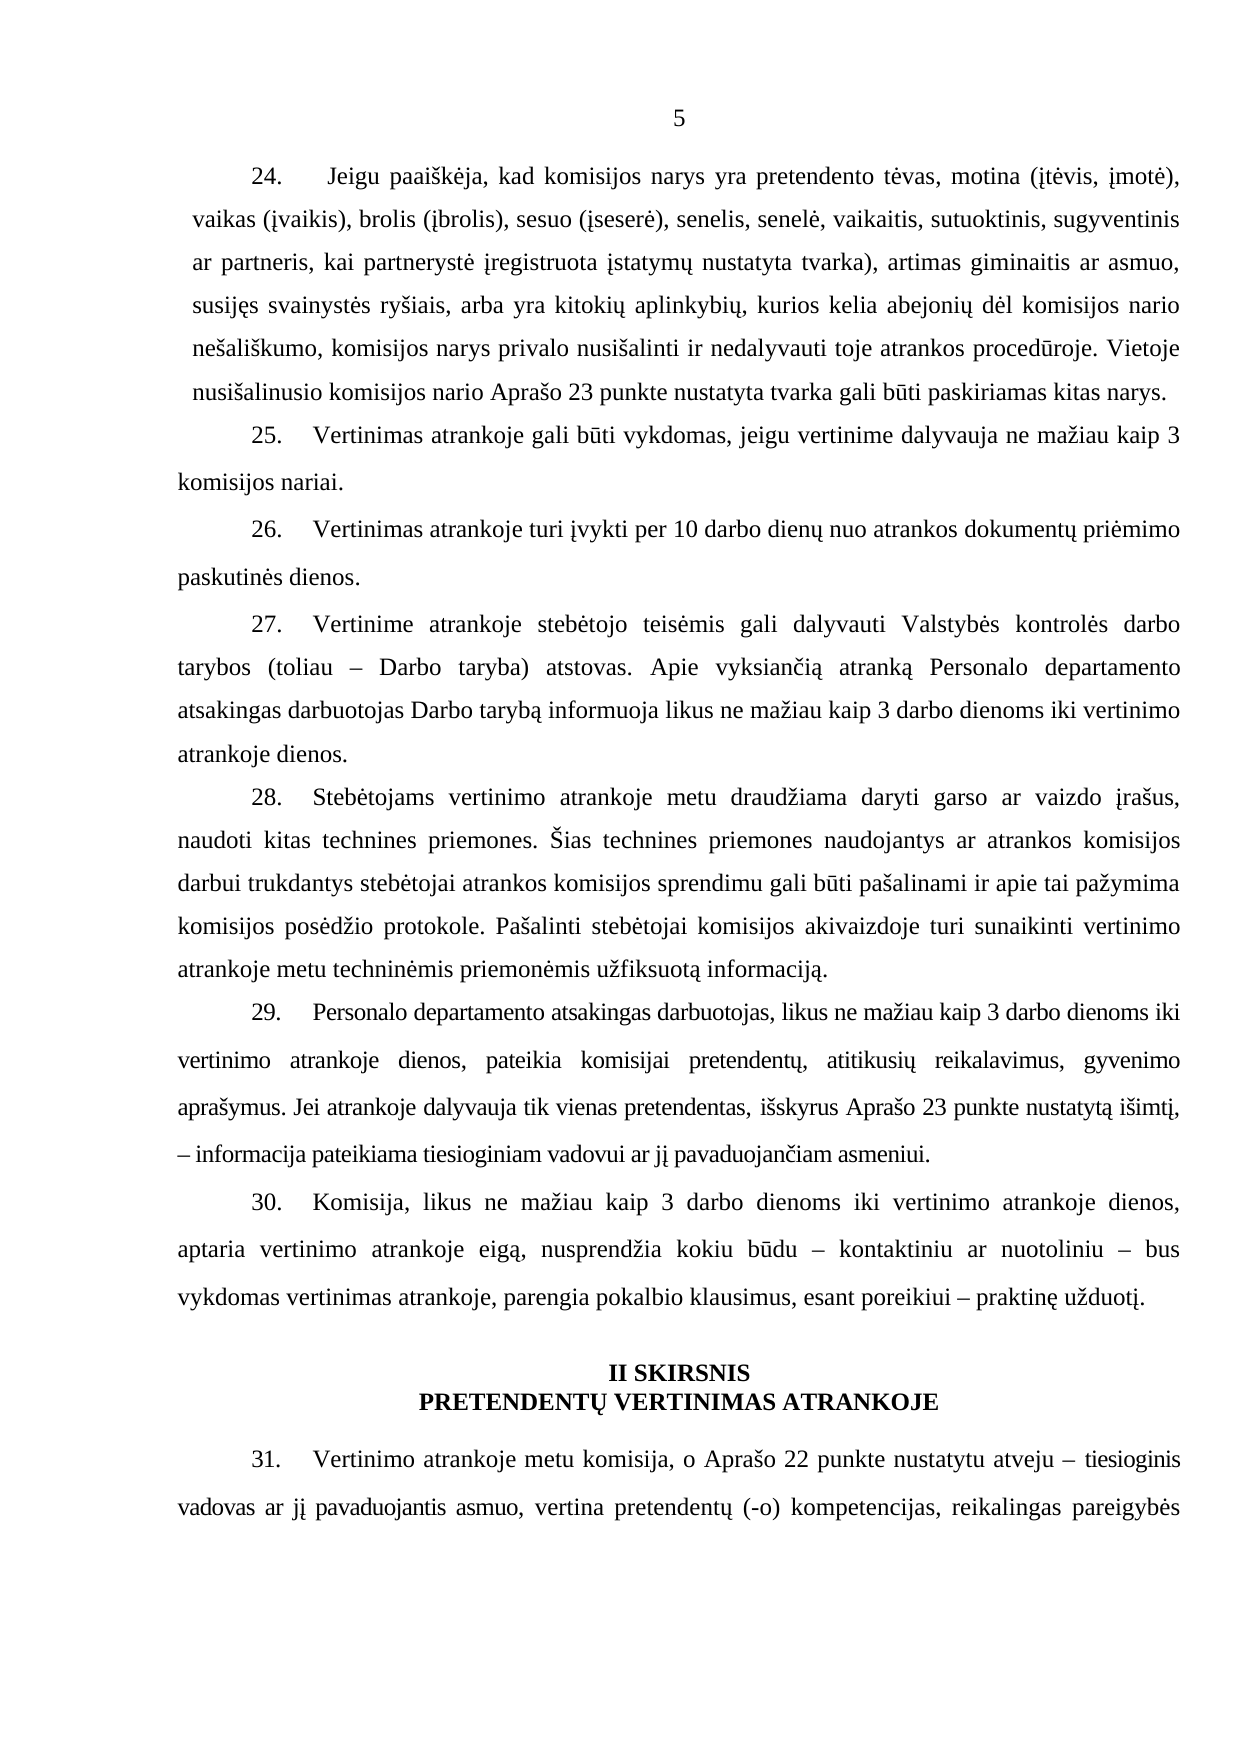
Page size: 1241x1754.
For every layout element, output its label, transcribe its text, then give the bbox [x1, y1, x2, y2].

text 28. Stebėtojams vertinimo atrankoje metu draudžiama daryti garso ar vaizdo įrašus, naudoti kitas technines priemones. Šias technines priemones naudojantys ar atrankos komisijos darbui trukdantys stebėtojai atrankos komisijos sprendimu gali būti pašalinami ir apie tai pažymima komisijos posėdžio protokole. Pašalinti stebėtojai komisijos akivaizdoje turi sunaikinti vertinimo atrankoje metu techninėmis priemonėmis užfiksuotą informaciją. [177, 782, 1181, 983]
text 31. Vertinimo atrankoje metu komisija, o Aprašo 22 punkte nustatytu atveju – tiesioginis vadovas ar jį pavaduojantis asmuo, vertina pretendentų (-o) kompetencijas, reikalingas pareigybės [177, 1444, 1181, 1520]
text II SKIRSNIS [177, 1358, 1181, 1387]
text PRETENDENTŲ VERTINIMAS ATRANKOJE [177, 1387, 1181, 1415]
text 29. Personalo departamento atsakingas darbuotojas, likus ne mažiau kaip 3 darbo dienoms iki vertinimo atrankoje dienos, pateikia komisijai pretendentų, atitikusių reikalavimus, gyvenimo aprašymus. Jei atrankoje dalyvauja tik vienas pretendentas, išskyrus Aprašo 23 punkte nustatytą išimtį, – informacija pateikiama tiesioginiam vadovui ar jį pavaduojančiam asmeniui. [177, 997, 1181, 1168]
text 25. Vertinimas atrankoje gali būti vykdomas, jeigu vertinime dalyvauja ne mažiau kaip 3 komisijos nariai. [177, 420, 1181, 496]
text 24. Jeigu paaiškėja, kad komisijos narys yra pretendento tėvas, motina (įtėvis, įmotė), vaikas (įvaikis), brolis (įbrolis), sesuo (įseserė), senelis, senelė, vaikaitis, sutuoktinis, sugyventinis ar partneris, kai partnerystė įregistruota įstatymų nustatyta tvarka), artimas giminaitis ar asmuo, susijęs svainystės ryšiais, arba yra kitokių aplinkybių, kurios kelia abejonių dėl komisijos nario nešališkumo, komisijos narys privalo nusišalinti ir nedalyvauti toje atrankos procedūroje. Vietoje nusišalinusio komisijos nario Aprašo 23 punkte nustatyta tvarka gali būti paskiriamas kitas narys. [192, 161, 1181, 405]
text 27. Vertinime atrankoje stebėtojo teisėmis gali dalyvauti Valstybės kontrolės darbo tarybos (toliau – Darbo taryba) atstovas. Apie vyksiančią atranką Personalo departamento atsakingas darbuotojas Darbo tarybą informuoja likus ne mažiau kaip 3 darbo dienoms iki vertinimo atrankoje dienos. [177, 609, 1181, 767]
text 30. Komisija, likus ne mažiau kaip 3 darbo dienoms iki vertinimo atrankoje dienos, aptaria vertinimo atrankoje eigą, nusprendžia kokiu būdu – kontaktiniu ar nuotoliniu – bus vykdomas vertinimas atrankoje, parengia pokalbio klausimus, esant poreikiui – praktinę užduotį. [177, 1187, 1181, 1311]
text 26. Vertinimas atrankoje turi įvykti per 10 darbo dienų nuo atrankos dokumentų priėmimo paskutinės dienos. [177, 514, 1181, 591]
